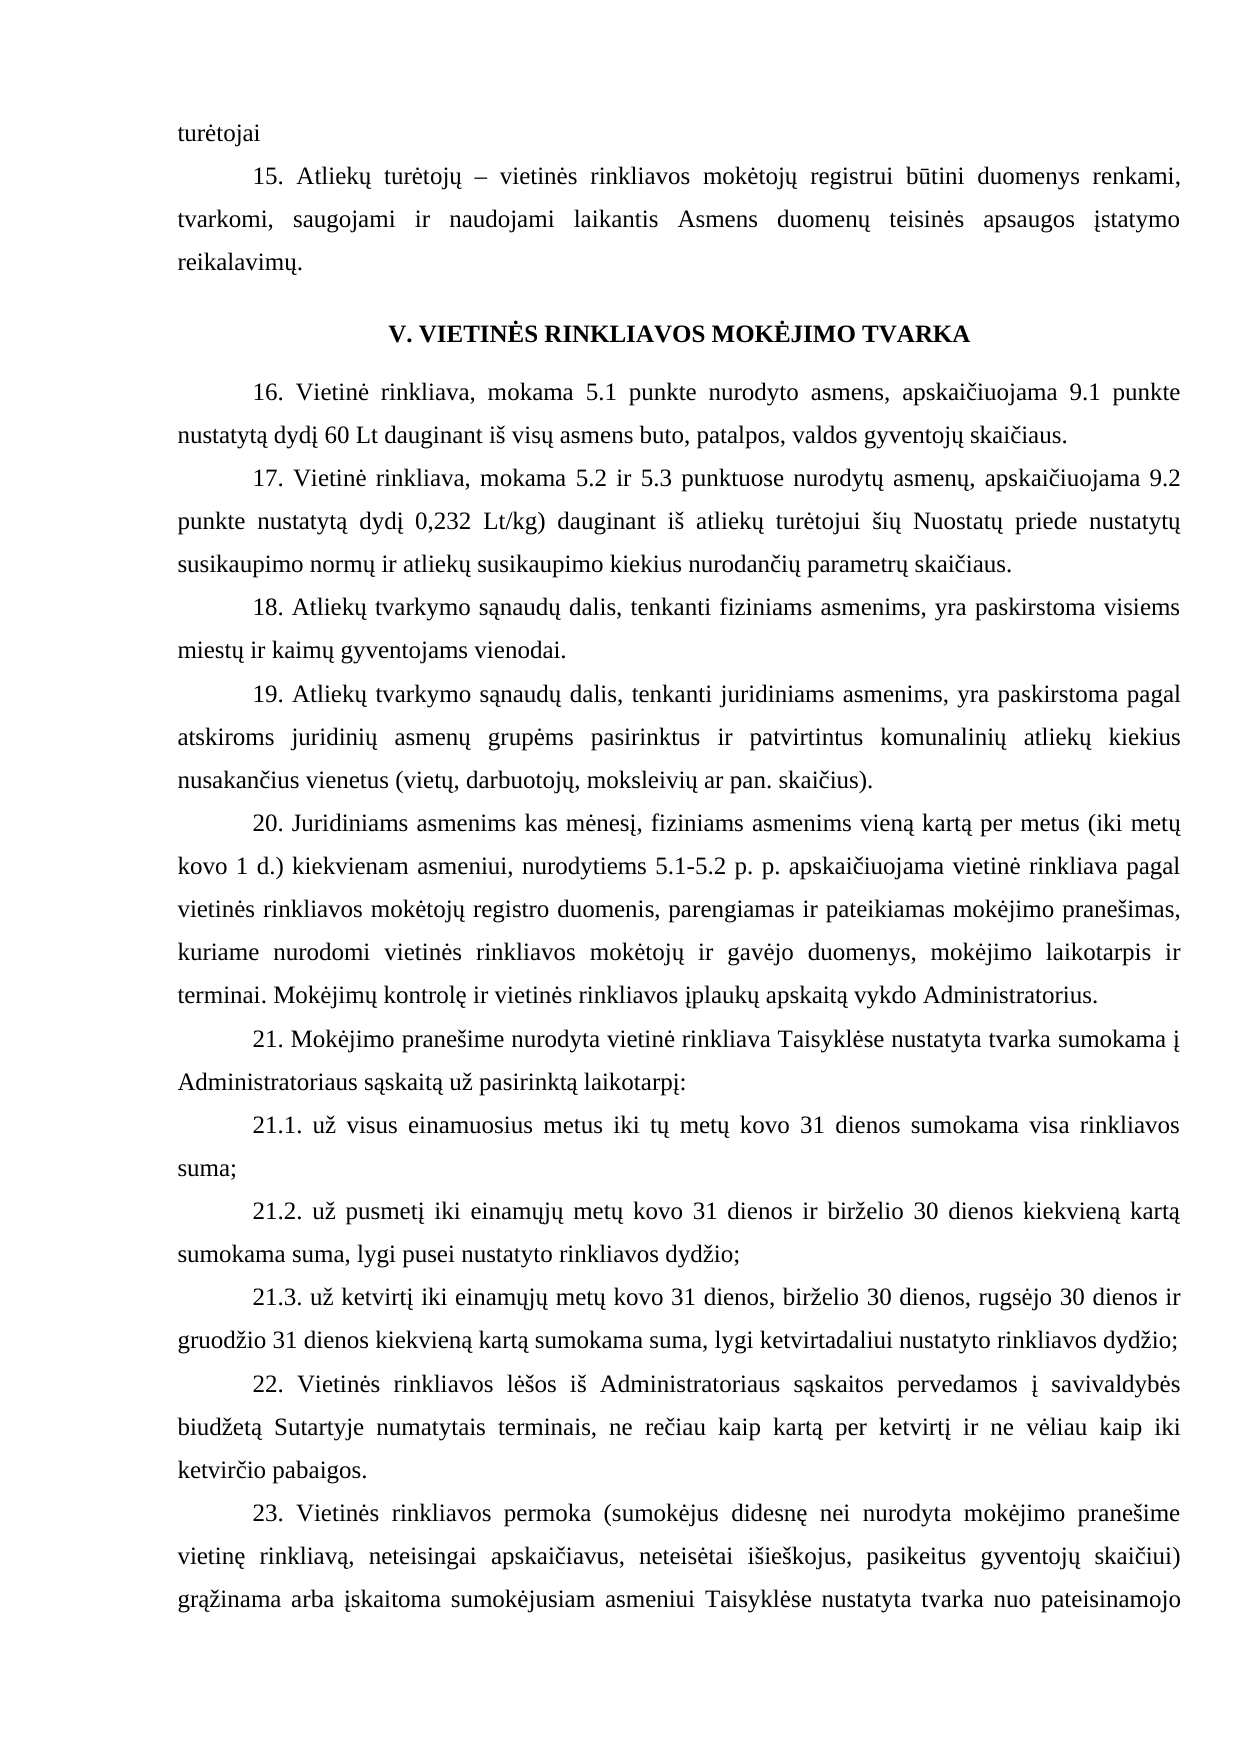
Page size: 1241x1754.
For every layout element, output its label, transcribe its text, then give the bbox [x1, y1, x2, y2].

text 17. Vietinė rinkliava, mokama 5.2 ir 5.3 punktuose nurodytų asmenų, apskaičiuojama 9.2 punkte nustatytą dydį 0,232 Lt/kg) dauginant iš atliekų turėtojui šių Nuostatų priede nustatytų susikaupimo normų ir atliekų susikaupimo kiekius nurodančių parametrų skaičiaus. [177, 463, 1181, 578]
text turėtojai [177, 118, 1181, 147]
text 21.1. už visus einamuosius metus iki tų metų kovo 31 dienos sumokama visa rinkliavos suma; [177, 1110, 1181, 1182]
text V. VIETINĖS RINKLIAVOS MOKĖJIMO TVARKA [177, 319, 1181, 348]
text 22. Vietinės rinkliavos lėšos iš Administratoriaus sąskaitos pervedamos į savivaldybės biudžetą Sutartyje numatytais terminais, ne rečiau kaip kartą per ketvirtį ir ne vėliau kaip iki ketvirčio pabaigos. [177, 1369, 1181, 1484]
text 15. Atliekų turėtojų – vietinės rinkliavos mokėtojų registrui būtini duomenys renkami, tvarkomi, saugojami ir naudojami laikantis Asmens duomenų teisinės apsaugos įstatymo reikalavimų. [177, 161, 1181, 276]
text 21.2. už pusmetį iki einamųjų metų kovo 31 dienos ir birželio 30 dienos kiekvieną kartą sumokama suma, lygi pusei nustatyto rinkliavos dydžio; [177, 1196, 1181, 1268]
text 20. Juridiniams asmenims kas mėnesį, fiziniams asmenims vieną kartą per metus (iki metų kovo 1 d.) kiekvienam asmeniui, nurodytiems 5.1-5.2 p. p. apskaičiuojama vietinė rinkliava pagal vietinės rinkliavos mokėtojų registro duomenis, parengiamas ir pateikiamas mokėjimo pranešimas, kuriame nurodomi vietinės rinkliavos mokėtojų ir gavėjo duomenys, mokėjimo laikotarpis ir terminai. Mokėjimų kontrolę ir vietinės rinkliavos įplaukų apskaitą vykdo Administratorius. [177, 808, 1181, 1009]
text 18. Atliekų tvarkymo sąnaudų dalis, tenkanti fiziniams asmenims, yra paskirstoma visiems miestų ir kaimų gyventojams vienodai. [177, 592, 1181, 664]
text 16. Vietinė rinkliava, mokama 5.1 punkte nurodyto asmens, apskaičiuojama 9.1 punkte nustatytą dydį 60 Lt dauginant iš visų asmens buto, patalpos, valdos gyventojų skaičiaus. [177, 377, 1181, 449]
text 19. Atliekų tvarkymo sąnaudų dalis, tenkanti juridiniams asmenims, yra paskirstoma pagal atskiroms juridinių asmenų grupėms pasirinktus ir patvirtintus komunalinių atliekų kiekius nusakančius vienetus (vietų, darbuotojų, moksleivių ar pan. skaičius). [177, 679, 1181, 794]
text 21. Mokėjimo pranešime nurodyta vietinė rinkliava Taisyklėse nustatyta tvarka sumokama į Administratoriaus sąskaitą už pasirinktą laikotarpį: [177, 1024, 1181, 1096]
text 23. Vietinės rinkliavos permoka (sumokėjus didesnę nei nurodyta mokėjimo pranešime vietinę rinkliavą, neteisingai apskaičiavus, neteisėtai išieškojus, pasikeitus gyventojų skaičiui) grąžinama arba įskaitoma sumokėjusiam asmeniui Taisyklėse nustatyta tvarka nuo pateisinamojo [177, 1498, 1181, 1613]
text 21.3. už ketvirtį iki einamųjų metų kovo 31 dienos, birželio 30 dienos, rugsėjo 30 dienos ir gruodžio 31 dienos kiekvieną kartą sumokama suma, lygi ketvirtadaliui nustatyto rinkliavos dydžio; [177, 1282, 1181, 1354]
